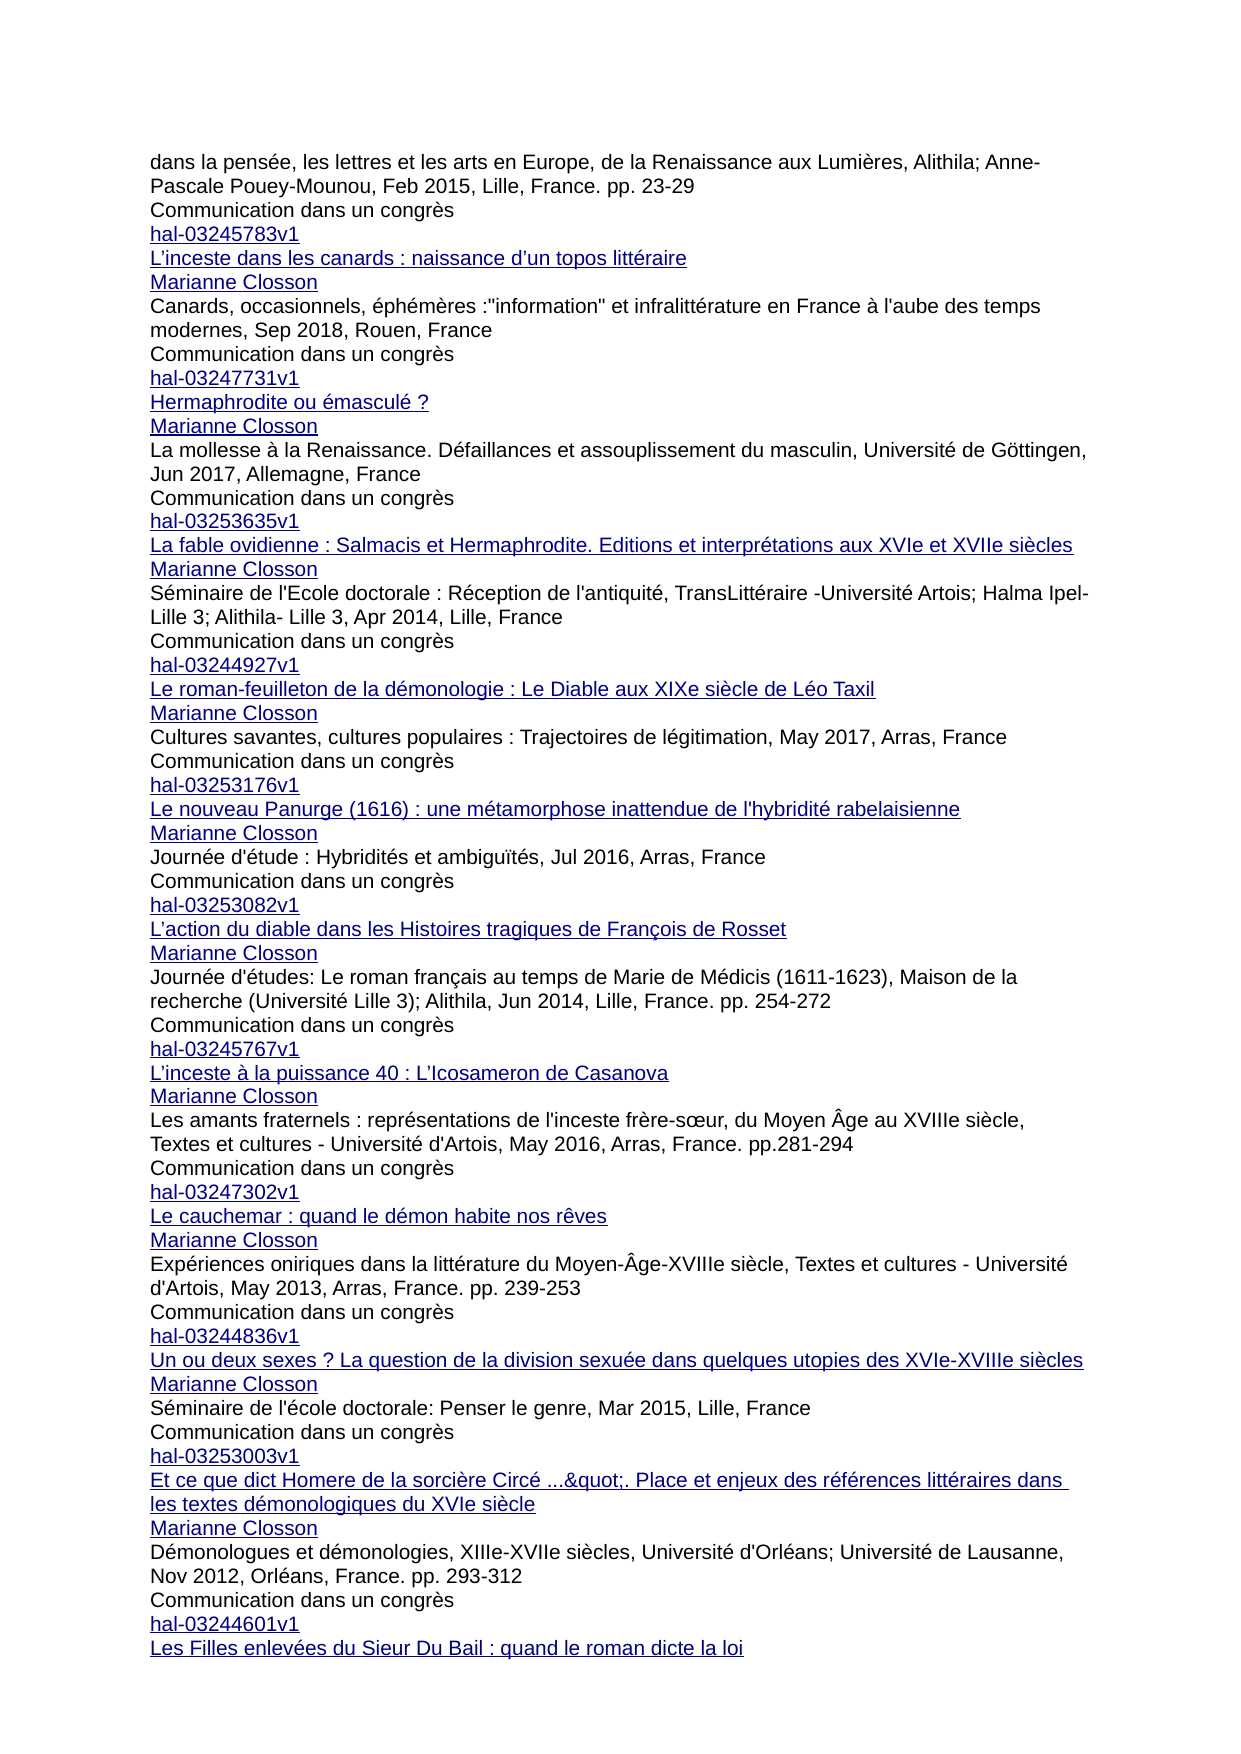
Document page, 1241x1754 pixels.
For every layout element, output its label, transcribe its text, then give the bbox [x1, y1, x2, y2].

table_cell Le nouveau Panurge (1616) : une métamorphose inattendue de l'hybridité rabelaisienne Marianne Closson Journée d'étude : Hybridités et ambiguïtés, Jul 2016, Arras, France Communication dans un congrès hal-03253082v1 [150, 797, 1090, 917]
table_cell Un ou deux sexes ? La question de la division sexuée dans quelques utopies des XVIe-XVIIIe siècles Marianne Closson Séminaire de l'école doctorale: Penser le genre, Mar 2015, Lille, France Communication dans un congrès hal-03253003v1 [150, 1348, 1090, 1468]
table_cell Et ce que dict Homere de la sorcière Circé ...&quot;. Place et enjeux des références littéraires dans les textes démonologiques du XVIe siècle Marianne Closson Démonologues et démonologies, XIIIe-XVIIe siècles, Université d'Orléans; Université de Lausanne, Nov 2012, Orléans, France. pp. 293-312 Communication dans un congrès hal-03244601v1 [150, 1468, 1090, 1635]
table_cell L’action du diable dans les Histoires tragiques de François de Rosset Marianne Closson Journée d'études: Le roman français au temps de Marie de Médicis (1611-1623), Maison de la recherche (Université Lille 3); Alithila, Jun 2014, Lille, France. pp. 254-272 Communication dans un congrès hal-03245767v1 [150, 917, 1090, 1060]
table_cell Le roman-feuilleton de la démonologie : Le Diable aux XIXe siècle de Léo Taxil Marianne Closson Cultures savantes, cultures populaires : Trajectoires de légitimation, May 2017, Arras, France Communication dans un congrès hal-03253176v1 [150, 677, 1090, 797]
table_cell L’inceste dans les canards : naissance d’un topos littéraire Marianne Closson Canards, occasionnels, éphémères :"information" et infralittérature en France à l'aube des temps modernes, Sep 2018, Rouen, France Communication dans un congrès hal-03247731v1 [150, 246, 1090, 389]
table_cell Les Filles enlevées du Sieur Du Bail : quand le roman dicte la loi [150, 1635, 1090, 1659]
table_cell Hermaphrodite ou émasculé ? Marianne Closson La mollesse à la Renaissance. Défaillances et assouplissement du masculin, Université de Göttingen, Jun 2017, Allemagne, France Communication dans un congrès hal-03253635v1 [150, 390, 1090, 533]
table_cell Le cauchemar : quand le démon habite nos rêves Marianne Closson Expériences oniriques dans la littérature du Moyen-Âge-XVIIIe siècle, Textes et cultures - Université d'Artois, May 2013, Arras, France. pp. 239-253 Communication dans un congrès hal-03244836v1 [150, 1204, 1090, 1348]
table_cell L’inceste à la puissance 40 : L’Icosameron de Casanova Marianne Closson Les amants fraternels : représentations de l'inceste frère-sœur, du Moyen Âge au XVIIIe siècle, Textes et cultures - Université d'Artois, May 2016, Arras, France. pp.281-294 Communication dans un congrès hal-03247302v1 [150, 1060, 1090, 1204]
table_cell dans la pensée, les lettres et les arts en Europe, de la Renaissance aux Lumières, Alithila; Anne-Pascale Pouey-Mounou, Feb 2015, Lille, France. pp. 23-29 Communication dans un congrès hal-03245783v1 [150, 150, 1090, 246]
table_cell La fable ovidienne : Salmacis et Hermaphrodite. Editions et interprétations aux XVIe et XVIIe siècles Marianne Closson Séminaire de l'Ecole doctorale : Réception de l'antiquité, TransLittéraire -Université Artois; Halma Ipel- Lille 3; Alithila- Lille 3, Apr 2014, Lille, France Communication dans un congrès hal-03244927v1 [150, 533, 1090, 677]
